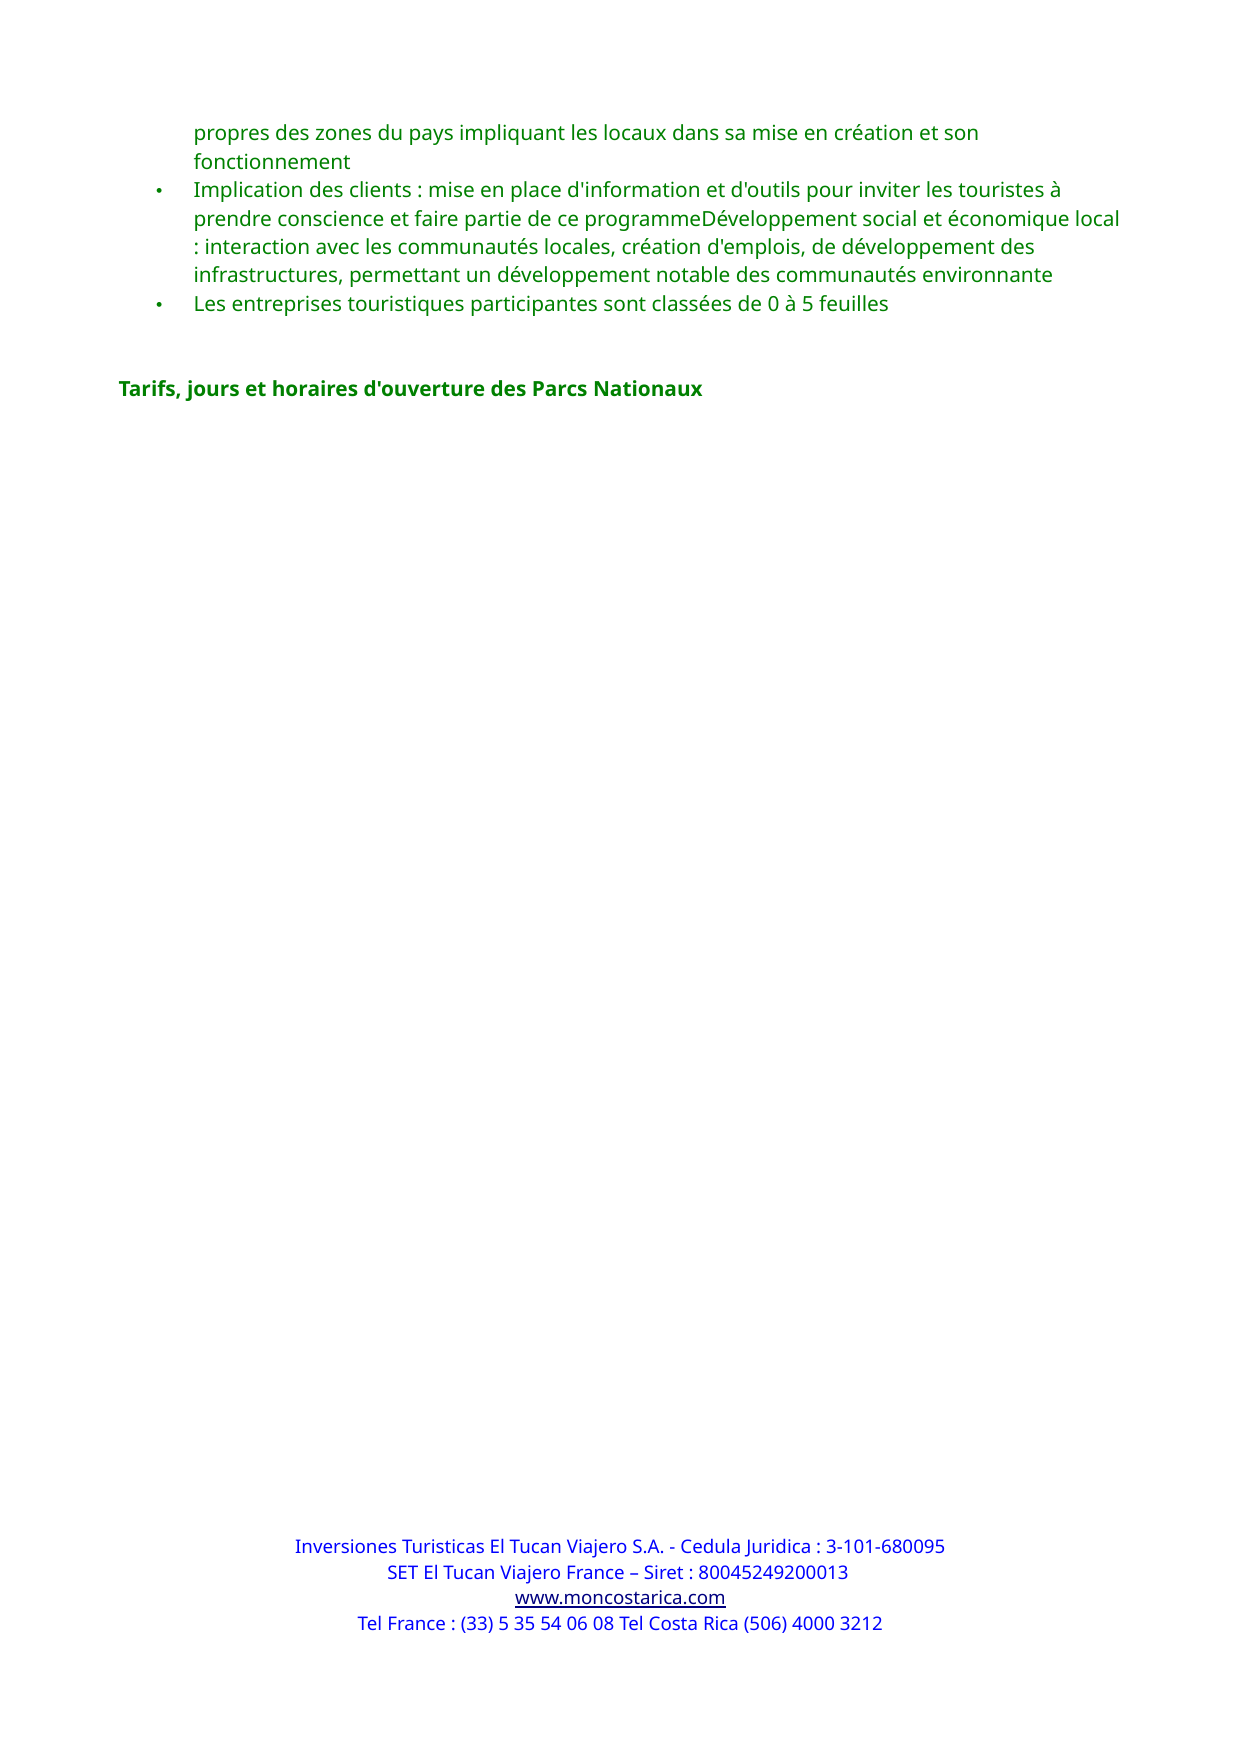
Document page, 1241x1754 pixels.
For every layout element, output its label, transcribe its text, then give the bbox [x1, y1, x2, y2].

text Tarifs, jours et horaires d'ouverture des Parcs Nationaux [118, 374, 1122, 403]
list propres des zones du pays impliquant les locaux dans sa mise en création et son fonctionnement [156, 118, 1122, 175]
list Implication des clients : mise en place d'information et d'outils pour inviter les touristes à prendre conscience et faire partie de ce programmeDéveloppement social et économique local : interaction avec les communautés locales, création d'emplois, de développement des infrastructures, permettant un développement notable des communautés environnante [156, 175, 1122, 289]
list Les entreprises touristiques participantes sont classées de 0 à 5 feuilles [156, 289, 1122, 317]
